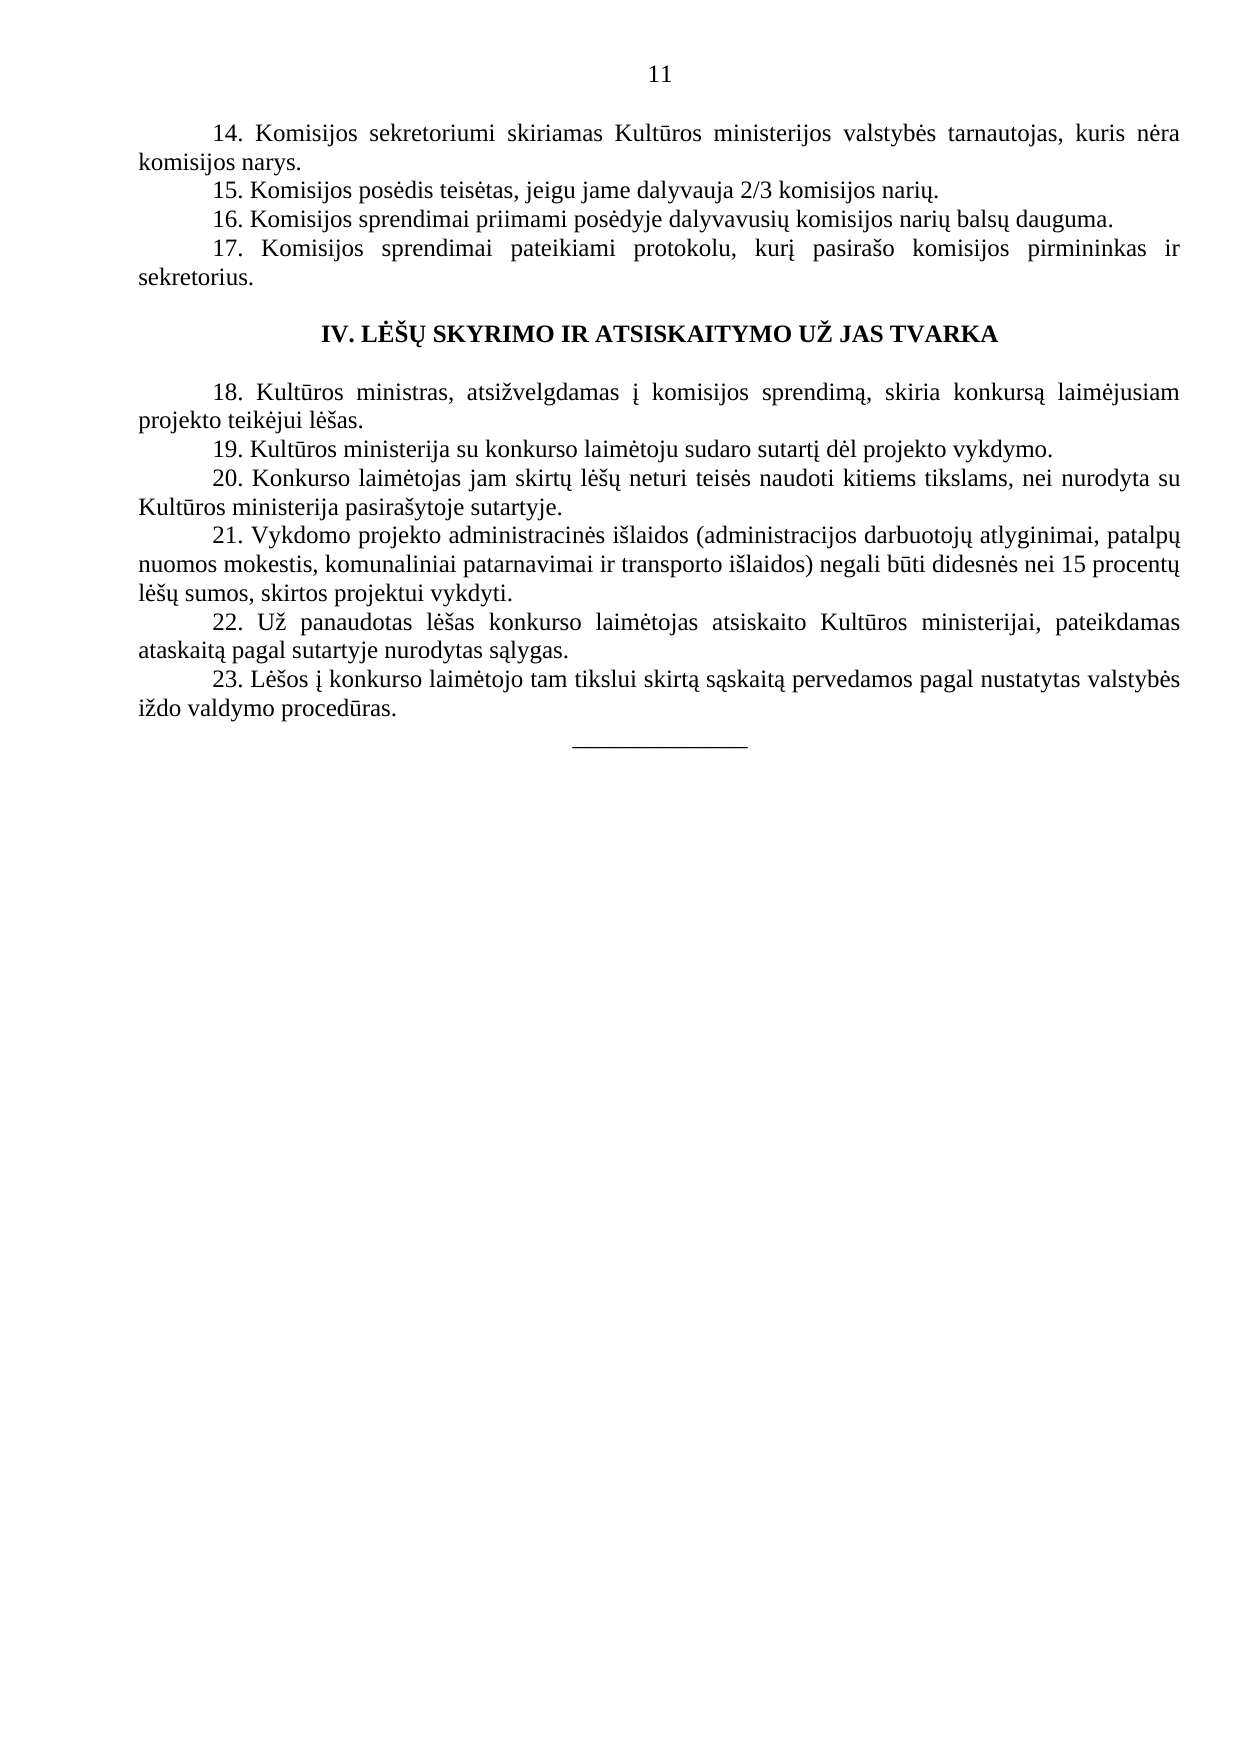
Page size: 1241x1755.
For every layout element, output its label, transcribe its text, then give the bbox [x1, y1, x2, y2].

text 18. Kultūros ministras, atsižvelgdamas į komisijos sprendimą, skiria konkursą laimėjusiam projekto teikėjui lėšas. [138, 377, 1181, 434]
text 20. Konkurso laimėtojas jam skirtų lėšų neturi teisės naudoti kitiems tikslams, nei nurodyta su Kultūros ministerija pasirašytoje sutartyje. [138, 463, 1181, 521]
text ______________ [138, 722, 1181, 751]
text 21. Vykdomo projekto administracinės išlaidos (administracijos darbuotojų atlyginimai, patalpų nuomos mokestis, komunaliniai patarnavimai ir transporto išlaidos) negali būti didesnės nei 15 procentų lėšų sumos, skirtos projektui vykdyti. [138, 521, 1181, 607]
text 17. Komisijos sprendimai pateikiami protokolu, kurį pasirašo komisijos pirmininkas ir sekretorius. [138, 233, 1181, 291]
text 22. Už panaudotas lėšas konkurso laimėtojas atsiskaito Kultūros ministerijai, pateikdamas ataskaitą pagal sutartyje nurodytas sąlygas. [138, 607, 1181, 664]
text IV. LĖŠŲ SKYRIMO IR ATSISKAITYMO UŽ JAS TVARKA [138, 319, 1181, 348]
text 23. Lėšos į konkurso laimėtojo tam tikslui skirtą sąskaitą pervedamos pagal nustatytas valstybės iždo valdymo procedūras. [138, 664, 1181, 722]
text 16. Komisijos sprendimai priimami posėdyje dalyvavusių komisijos narių balsų dauguma. [138, 204, 1181, 233]
text 14. Komisijos sekretoriumi skiriamas Kultūros ministerijos valstybės tarnautojas, kuris nėra komisijos narys. [138, 118, 1181, 176]
text 15. Komisijos posėdis teisėtas, jeigu jame dalyvauja 2/3 komisijos narių. [138, 176, 1181, 204]
text 19. Kultūros ministerija su konkurso laimėtoju sudaro sutartį dėl projekto vykdymo. [138, 434, 1181, 463]
